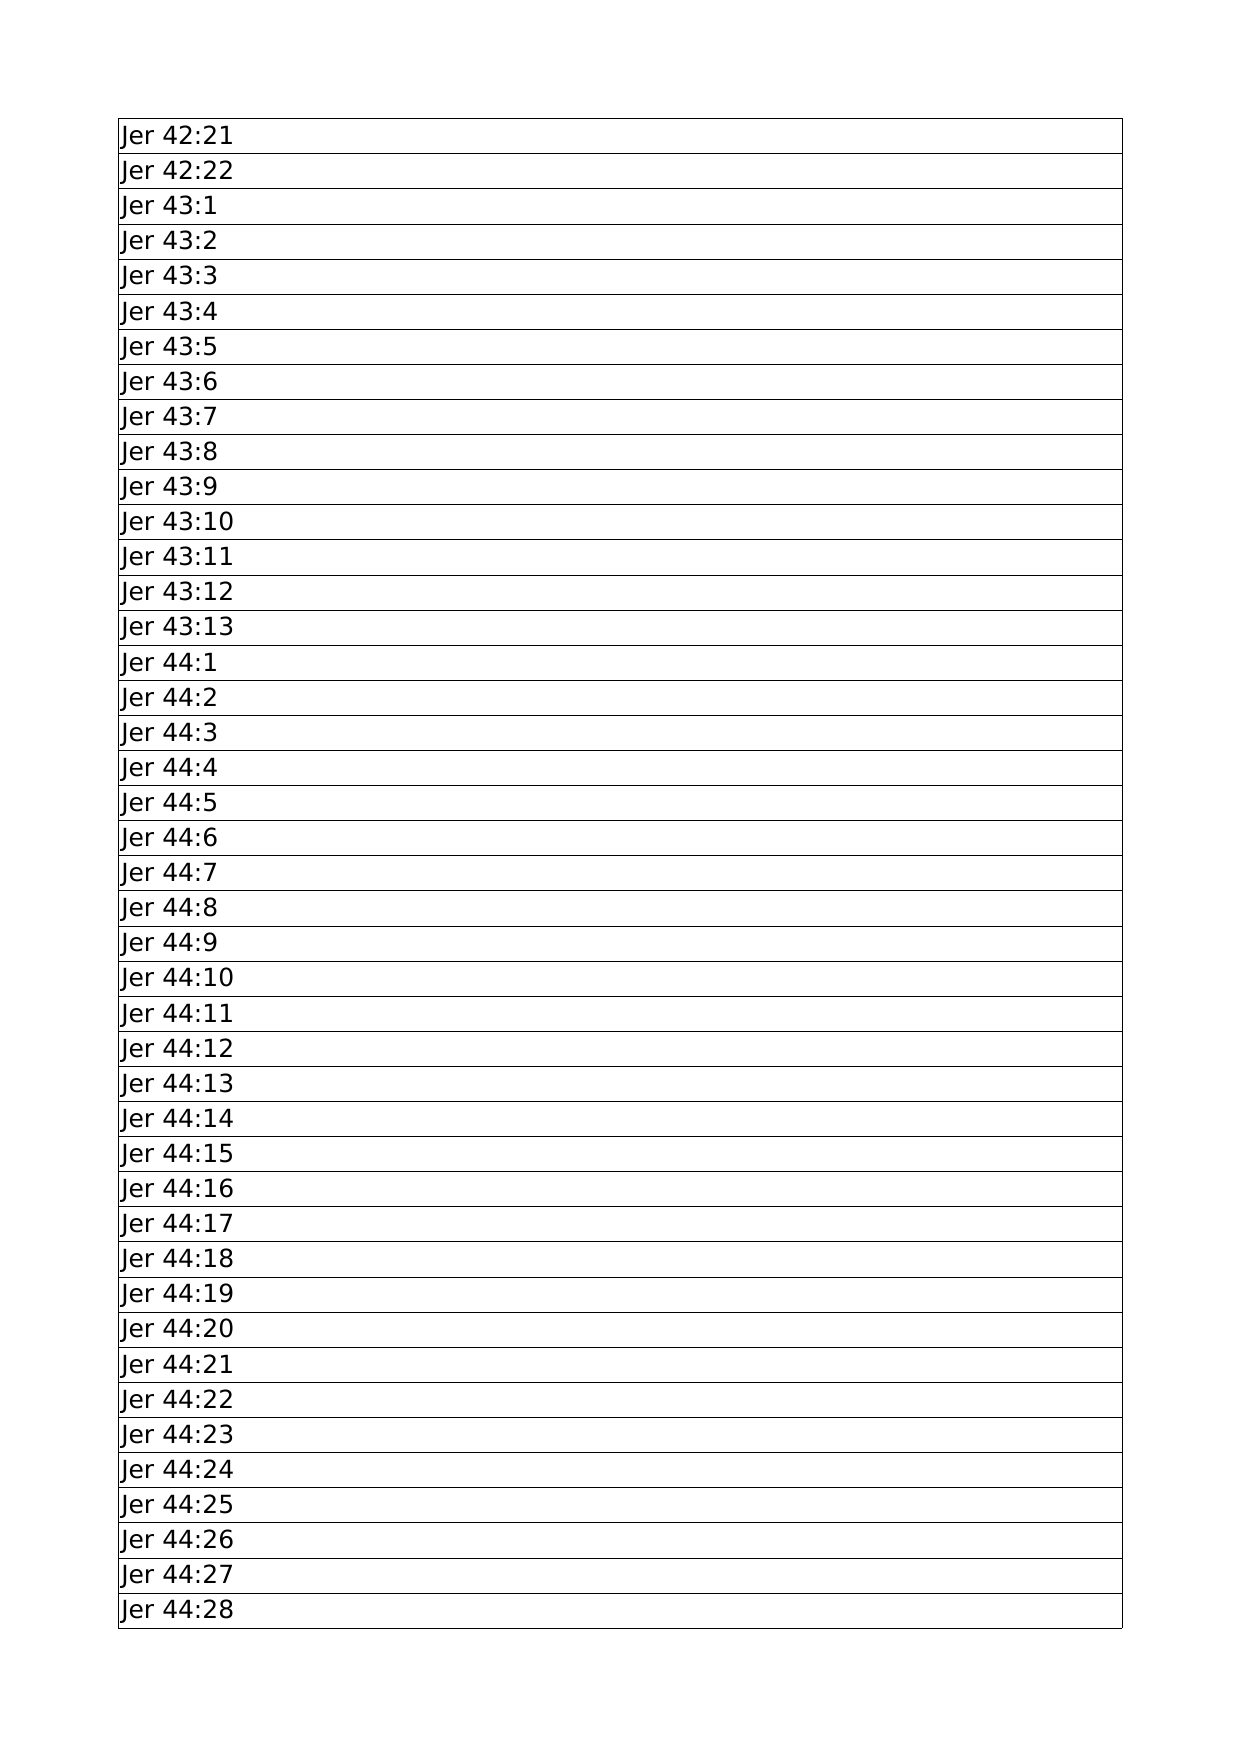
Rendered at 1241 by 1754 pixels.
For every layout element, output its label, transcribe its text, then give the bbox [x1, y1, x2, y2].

table_cell Jer 44:20 [119, 1313, 1122, 1347]
table_cell Jer 43:1 [119, 189, 1122, 223]
table_cell Jer 44:24 [119, 1453, 1122, 1487]
table_cell Jer 44:16 [119, 1172, 1122, 1206]
table_cell Jer 43:2 [119, 225, 1122, 258]
table_cell Jer 44:22 [119, 1383, 1122, 1417]
table_cell Jer 44:5 [119, 786, 1122, 820]
table_cell Jer 44:15 [119, 1137, 1122, 1171]
table_cell Jer 44:4 [119, 751, 1122, 785]
table_cell Jer 44:27 [119, 1559, 1122, 1592]
table_cell Jer 44:6 [119, 821, 1122, 855]
table_cell Jer 44:8 [119, 891, 1122, 926]
table_cell Jer 43:10 [119, 505, 1122, 539]
table_cell Jer 44:1 [119, 646, 1122, 680]
table_cell Jer 43:4 [119, 295, 1122, 329]
table_cell Jer 43:13 [119, 611, 1122, 645]
table_cell Jer 44:21 [119, 1348, 1122, 1382]
table_cell Jer 44:13 [119, 1067, 1122, 1101]
table_cell Jer 43:5 [119, 330, 1122, 364]
table_cell Jer 44:9 [119, 927, 1122, 961]
table_cell Jer 43:7 [119, 400, 1122, 434]
table_cell Jer 44:11 [119, 997, 1122, 1031]
table_cell Jer 44:17 [119, 1207, 1122, 1241]
table_cell Jer 44:14 [119, 1102, 1122, 1136]
table_cell Jer 43:8 [119, 435, 1122, 469]
table_cell Jer 44:12 [119, 1032, 1122, 1066]
table_cell Jer 44:2 [119, 681, 1122, 715]
table_cell Jer 43:3 [119, 260, 1122, 294]
table_cell Jer 44:10 [119, 962, 1122, 996]
table_cell Jer 43:12 [119, 576, 1122, 609]
table_cell Jer 42:22 [119, 154, 1122, 188]
table_cell Jer 43:9 [119, 470, 1122, 504]
table_cell Jer 44:26 [119, 1523, 1122, 1557]
table_cell Jer 43:11 [119, 540, 1122, 574]
table_cell Jer 44:25 [119, 1488, 1122, 1522]
table_cell Jer 44:3 [119, 716, 1122, 750]
table_cell Jer 44:18 [119, 1242, 1122, 1277]
table_cell Jer 44:19 [119, 1278, 1122, 1312]
table_cell Jer 43:6 [119, 365, 1122, 399]
table_cell Jer 42:21 [119, 119, 1122, 153]
table_cell Jer 44:7 [119, 856, 1122, 890]
table_cell Jer 44:23 [119, 1418, 1122, 1452]
table_cell Jer 44:28 [119, 1594, 1122, 1628]
